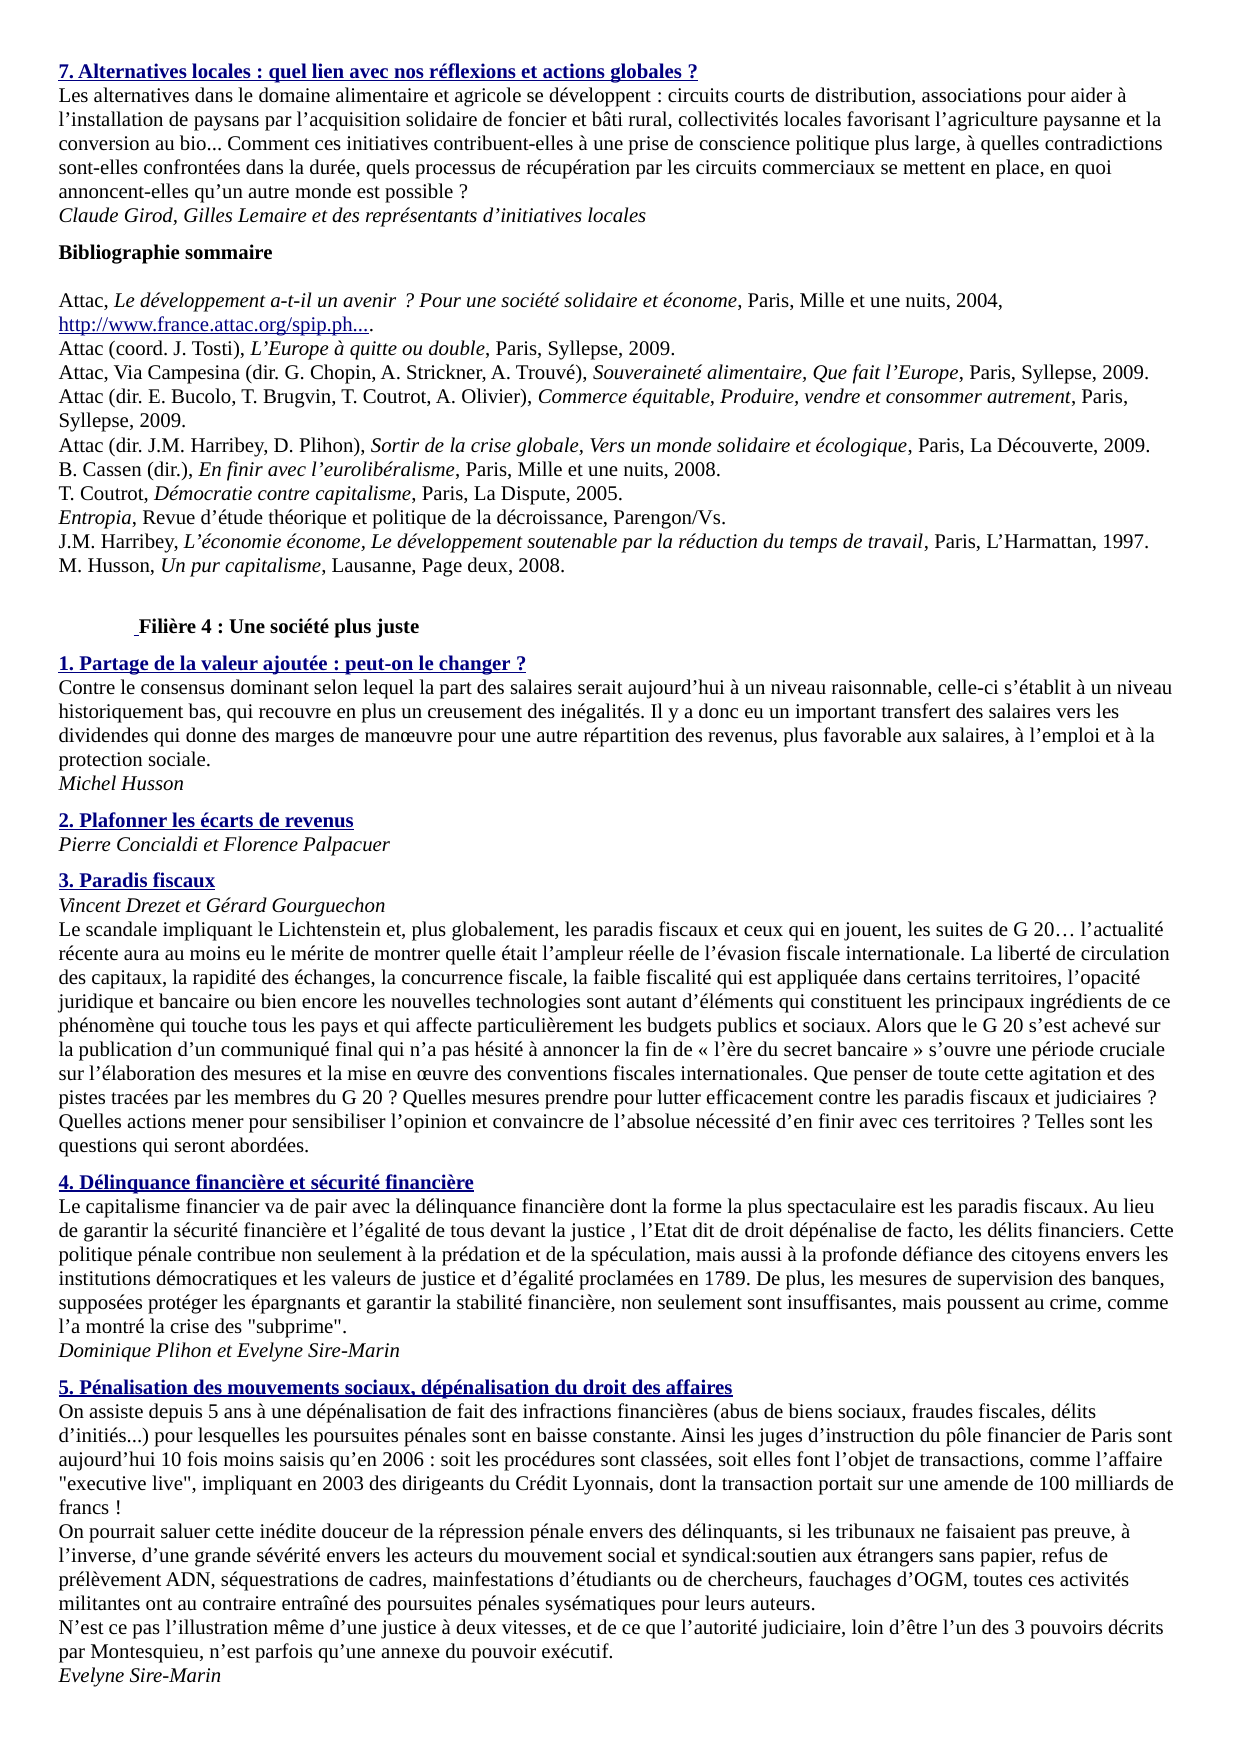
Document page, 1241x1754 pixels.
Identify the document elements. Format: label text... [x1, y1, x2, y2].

text 4. Délinquance financière et sécurité financière Le capitalisme financier va de pair avec la délinquance financière dont la forme la plus spectaculaire est les paradis fiscaux. Au lieu de garantir la sécurité financière et l’égalité de tous devant la justice , l’Etat dit de droit dépénalise de facto, les délits financiers. Cette politique pénale contribue non seulement à la prédation et de la spéculation, mais aussi à la profonde défiance des citoyens envers les institutions démocratiques et les valeurs de justice et d’égalité proclamées en 1789. De plus, les mesures de supervision des banques, supposées protéger les épargnants et garantir la stabilité financière, non seulement sont insuffisantes, mais poussent au crime, comme l’a montré la crise des "subprime". Dominique Plihon et Evelyne Sire-Marin [58, 1170, 1179, 1362]
text 1. Partage de la valeur ajoutée : peut-on le changer ? Contre le consensus dominant selon lequel la part des salaires serait aujourd’hui à un niveau raisonnable, celle-ci s’établit à un niveau historiquement bas, qui recouvre en plus un creusement des inégalités. Il y a donc eu un important transfert des salaires vers les dividendes qui donne des marges de manœuvre pour une autre répartition des revenus, plus favorable aux salaires, à l’emploi et à la protection sociale. Michel Husson [58, 651, 1179, 795]
text Bibliographie sommaire Attac, Le développement a-t-il un avenir ? Pour une société solidaire et économe, Paris, Mille et une nuits, 2004, http://www.france.attac.org/spip.ph.... Attac (coord. J. Tosti), L’Europe à quitte ou double, Paris, Syllepse, 2009. Attac, Via Campesina (dir. G. Chopin, A. Strickner, A. Trouvé), Souveraineté alimentaire, Que fait l’Europe, Paris, Syllepse, 2009. Attac (dir. E. Bucolo, T. Brugvin, T. Coutrot, A. Olivier), Commerce équitable, Produire, vendre et consommer autrement, Paris, Syllepse, 2009. Attac (dir. J.M. Harribey, D. Plihon), Sortir de la crise globale, Vers un monde solidaire et écologique, Paris, La Découverte, 2009. B. Cassen (dir.), En finir avec l’eurolibéralisme, Paris, Mille et une nuits, 2008. T. Coutrot, Démocratie contre capitalisme, Paris, La Dispute, 2005. Entropia, Revue d’étude théorique et politique de la décroissance, Parengon/Vs. J.M. Harribey, L’économie économe, Le développement soutenable par la réduction du temps de travail, Paris, L’Harmattan, 1997. M. Husson, Un pur capitalisme, Lausanne, Page deux, 2008. [58, 240, 1179, 577]
text 5. Pénalisation des mouvements sociaux, dépénalisation du droit des affaires On assiste depuis 5 ans à une dépénalisation de fait des infractions financières (abus de biens sociaux, fraudes fiscales, délits d’initiés...) pour lesquelles les poursuites pénales sont en baisse constante. Ainsi les juges d’instruction du pôle financier de Paris sont aujourd’hui 10 fois moins saisis qu’en 2006 : soit les procédures sont classées, soit elles font l’objet de transactions, comme l’affaire "executive live", impliquant en 2003 des dirigeants du Crédit Lyonnais, dont la transaction portait sur une amende de 100 milliards de francs ! On pourrait saluer cette inédite douceur de la répression pénale envers des délinquants, si les tribunaux ne faisaient pas preuve, à l’inverse, d’une grande sévérité envers les acteurs du mouvement social et syndical:soutien aux étrangers sans papier, refus de prélèvement ADN, séquestrations de cadres, mainfestations d’étudiants ou de chercheurs, fauchages d’OGM, toutes ces activités militantes ont au contraire entraîné des poursuites pénales sysématiques pour leurs auteurs. N’est ce pas l’illustration même d’une justice à deux vitesses, et de ce que l’autorité judiciaire, loin d’être l’un des 3 pouvoirs décrits par Montesquieu, n’est parfois qu’une annexe du pouvoir exécutif. Evelyne Sire-Marin [58, 1375, 1179, 1687]
text 7. Alternatives locales : quel lien avec nos réflexions et actions globales ? Les alternatives dans le domaine alimentaire et agricole se développent : circuits courts de distribution, associations pour aider à l’installation de paysans par l’acquisition solidaire de foncier et bâti rural, collectivités locales favorisant l’agriculture paysanne et la conversion au bio... Comment ces initiatives contribuent-elles à une prise de conscience politique plus large, à quelles contradictions sont-elles confrontées dans la durée, quels processus de récupération par les circuits commerciaux se mettent en place, en quoi annoncent-elles qu’un autre monde est possible ? Claude Girod, Gilles Lemaire et des représentants d’initiatives locales [58, 59, 1179, 227]
subtitle Filière 4 : Une société plus juste [58, 614, 1179, 638]
text 3. Paradis fiscaux Vincent Drezet et Gérard Gourguechon Le scandale impliquant le Lichtenstein et, plus globalement, les paradis fiscaux et ceux qui en jouent, les suites de G 20… l’actualité récente aura au moins eu le mérite de montrer quelle était l’ampleur réelle de l’évasion fiscale internationale. La liberté de circulation des capitaux, la rapidité des échanges, la concurrence fiscale, la faible fiscalité qui est appliquée dans certains territoires, l’opacité juridique et bancaire ou bien encore les nouvelles technologies sont autant d’éléments qui constituent les principaux ingrédients de ce phénomène qui touche tous les pays et qui affecte particulièrement les budgets publics et sociaux. Alors que le G 20 s’est achevé sur la publication d’un communiqué final qui n’a pas hésité à annoncer la fin de « l’ère du secret bancaire » s’ouvre une période cruciale sur l’élaboration des mesures et la mise en œuvre des conventions fiscales internationales. Que penser de toute cette agitation et des pistes tracées par les membres du G 20 ? Quelles mesures prendre pour lutter efficacement contre les paradis fiscaux et judiciaires ? Quelles actions mener pour sensibiliser l’opinion et convaincre de l’absolue nécessité d’en finir avec ces territoires ? Telles sont les questions qui seront abordées. [58, 868, 1179, 1157]
text 2. Plafonner les écarts de revenus Pierre Concialdi et Florence Palpacuer [58, 808, 1179, 856]
